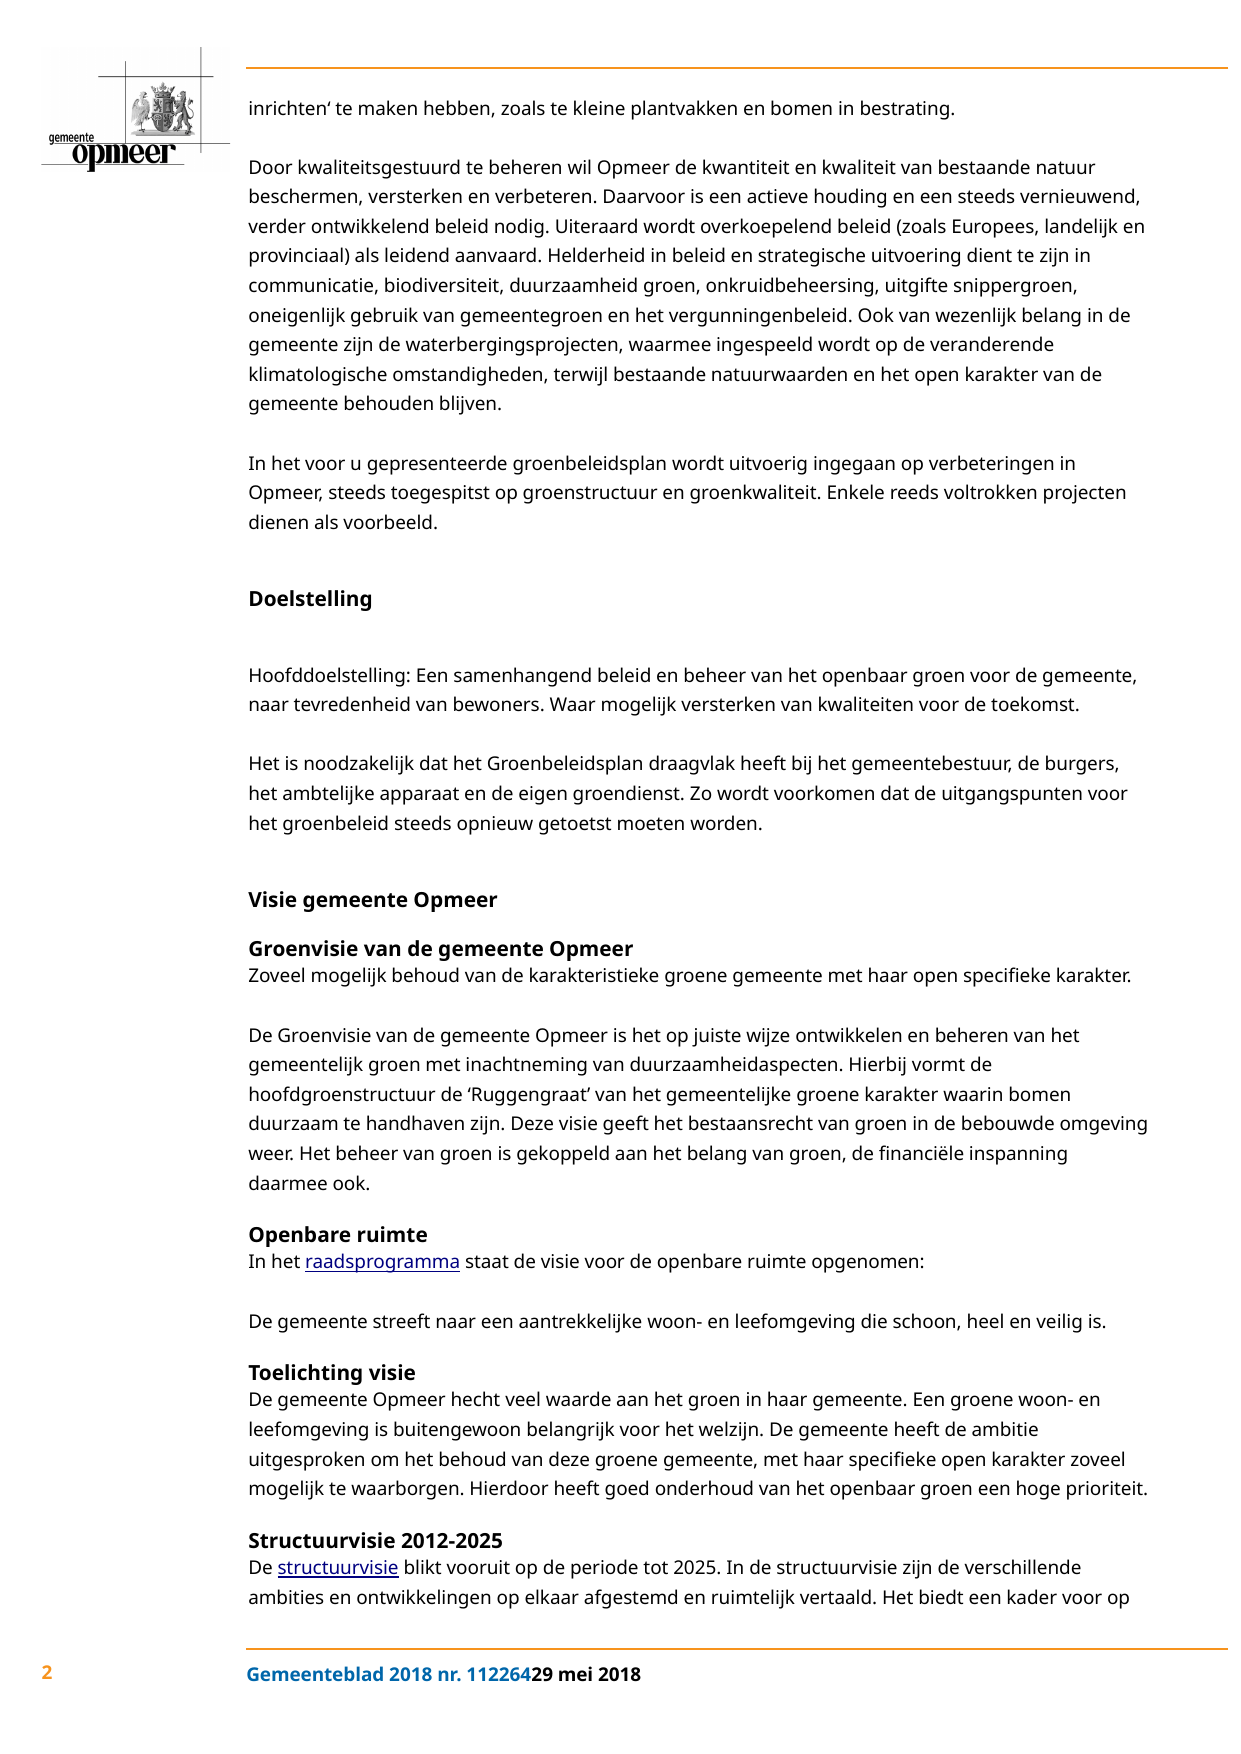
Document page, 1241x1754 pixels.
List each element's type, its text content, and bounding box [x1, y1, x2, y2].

text De gemeente Opmeer hecht veel waarde aan het groen in haar gemeente. Een groene woon- en leefomgeving is buitengewoon belangrijk voor het welzijn. De gemeente heeft de ambitie uitgesproken om het behoud van deze groene gemeente, met haar specifieke open karakter zoveel mogelijk te waarborgen. Hierdoor heeft goed onderhoud van het openbaar groen een hoge prioriteit. [248, 1387, 1152, 1501]
text Toelichting visie [248, 1358, 1152, 1387]
text De gemeente streeft naar een aantrekkelijke woon- en leefomgeving die schoon, heel en veilig is. [248, 1308, 1152, 1333]
text In het voor u gepresenteerde groenbeleidsplan wordt uitvoerig ingegaan op verbeteringen in Opmeer, steeds toegespitst op groenstructuur en groenkwaliteit. Enkele reeds voltrokken projecten dienen als voorbeeld. [248, 450, 1152, 535]
text Het is noodzakelijk dat het Groenbeleidsplan draagvlak heeft bij het gemeentebestuur, de burgers, het ambtelijke apparaat en de eigen groendienst. Zo wordt voorkomen dat de uitgangspunten voor het groenbeleid steeds opnieuw getoetst moeten worden. [248, 751, 1152, 836]
text Groenvisie van de gemeente Opmeer [248, 934, 1152, 963]
text In het raadsprogramma staat de visie voor de openbare ruimte opgenomen: [248, 1249, 1152, 1274]
text Zoveel mogelijk behoud van de karakteristieke groene gemeente met haar open specifieke karakter. [248, 963, 1152, 988]
text Structuurvisie 2012-2025 [248, 1526, 1152, 1554]
picture [41, 47, 231, 172]
text Doelstelling [248, 584, 1152, 613]
text De Groenvisie van de gemeente Opmeer is het op juiste wijze ontwikkelen en beheren van het gemeentelijk groen met inachtneming van duurzaamheidaspecten. Hierbij vormt de hoofdgroenstructuur de ‘Ruggengraat’ van het gemeentelijke groene karakter waarin bomen duurzaam te handhaven zijn. Deze visie geeft het bestaansrecht van groen in de bebouwde omgeving weer. Het beheer van groen is gekoppeld aan het belang van groen, de financiële inspanning daarmee ook. [248, 1022, 1152, 1196]
text De structuurvisie blikt vooruit op de periode tot 2025. In de structuurvisie zijn de verschillende ambities en ontwikkelingen op elkaar afgestemd en ruimtelijk vertaald. Het biedt een kader voor op [248, 1554, 1152, 1609]
text Door kwaliteitsgestuurd te beheren wil Opmeer de kwantiteit en kwaliteit van bestaande natuur beschermen, versterken en verbeteren. Daarvoor is een actieve houding en een steeds vernieuwend, verder ontwikkelend beleid nodig. Uiteraard wordt overkoepelend beleid (zoals Europees, landelijk en provinciaal) als leidend aanvaard. Helderheid in beleid en strategische uitvoering dient te zijn in communicatie, biodiversiteit, duurzaamheid groen, onkruidbeheersing, uitgifte snippergroen, oneigenlijk gebruik van gemeentegroen en het vergunningenbeleid. Ook van wezenlijk belang in de gemeente zijn de waterbergingsprojecten, waarmee ingespeeld wordt op de veranderende klimatologische omstandigheden, terwijl bestaande natuurwaarden en het open karakter van de gemeente behouden blijven. [248, 154, 1152, 416]
text Visie gemeente Opmeer [248, 885, 1152, 913]
text Hoofddoelstelling: Een samenhangend beleid en beheer van het openbaar groen voor de gemeente, naar tevredenheid van bewoners. Waar mogelijk versterken van kwaliteiten voor de toekomst. [248, 662, 1152, 717]
text Openbare ruimte [248, 1220, 1152, 1249]
text inrichten‘ te maken hebben, zoals te kleine plantvakken en bomen in bestrating. [248, 95, 1152, 121]
